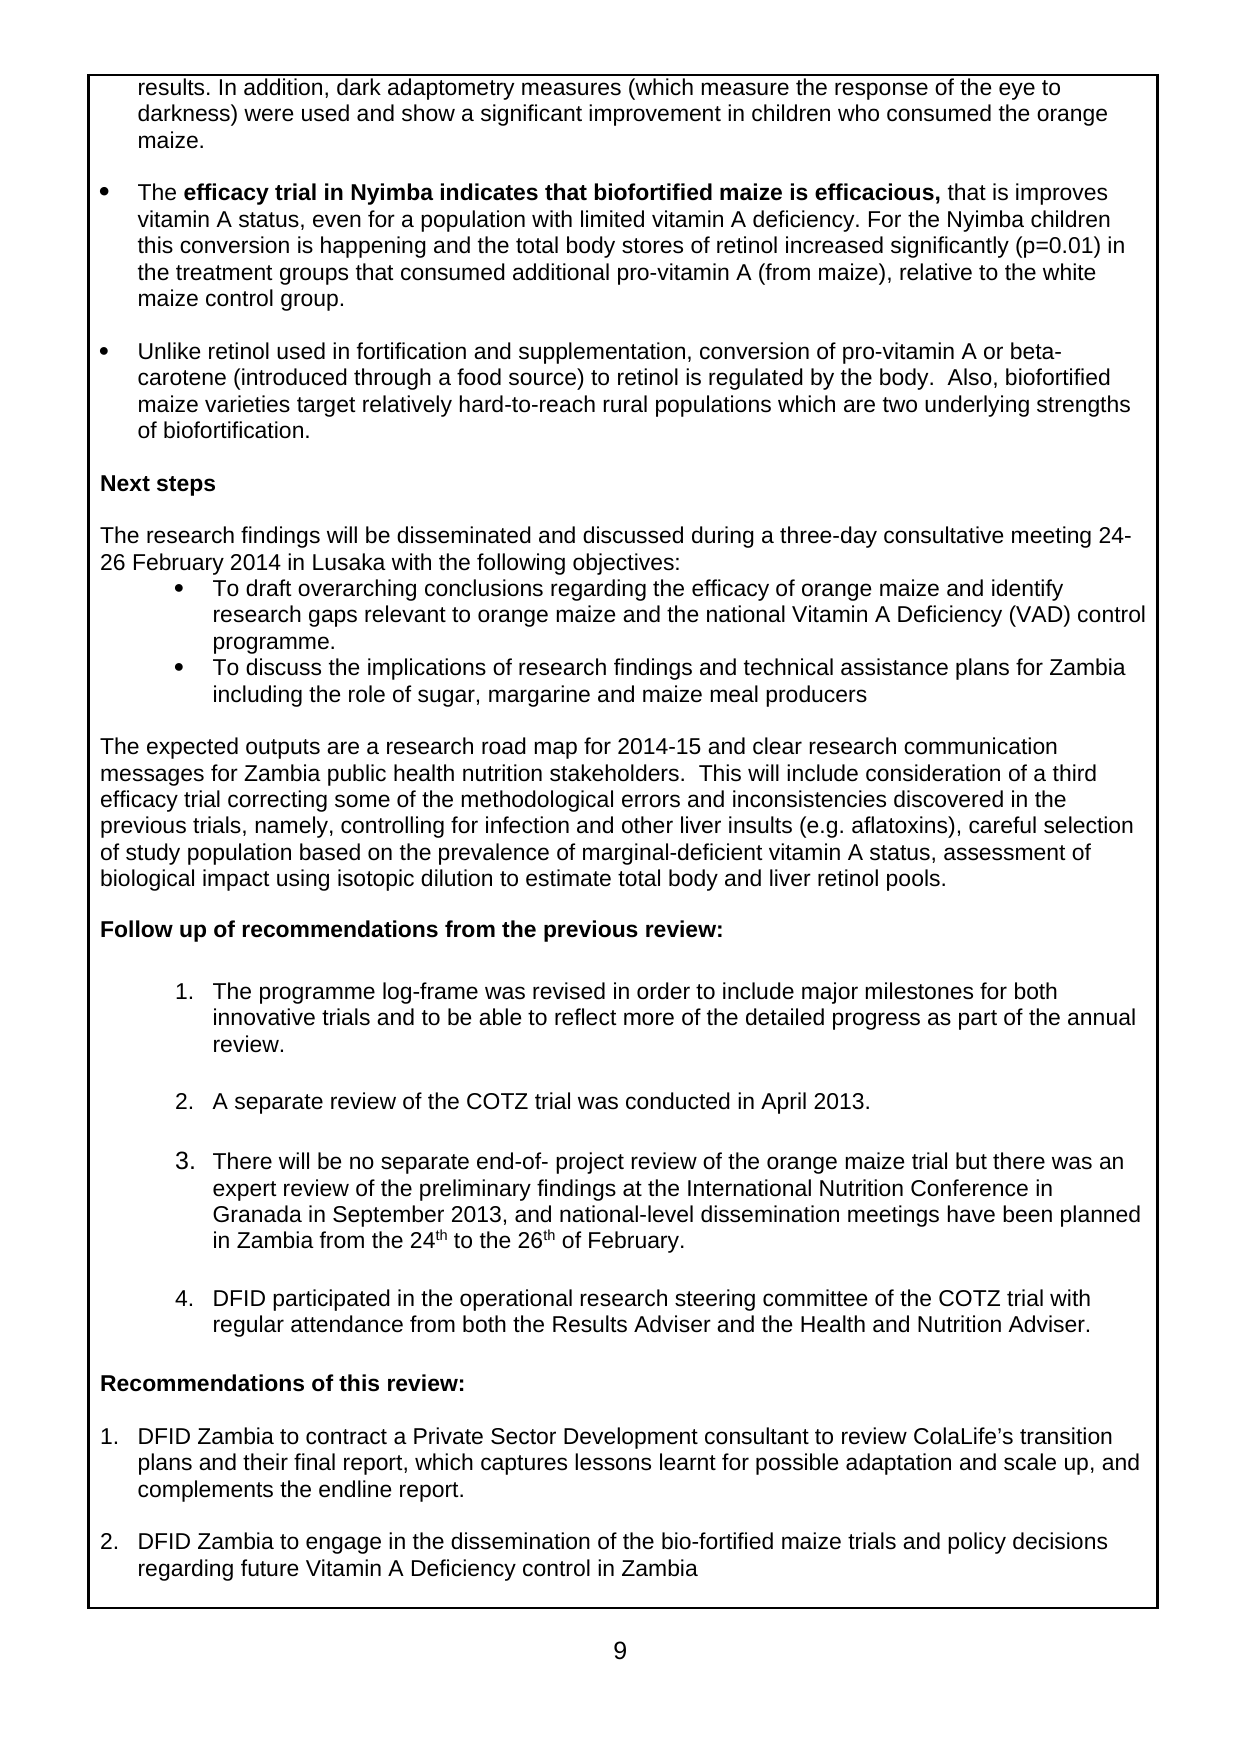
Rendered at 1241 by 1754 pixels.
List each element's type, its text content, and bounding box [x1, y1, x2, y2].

table_cell Progress against expected results: Two pilots have been completed and the reports on lessons learned are either finalised (ColaLife) or nearly finalised (Vitamin A maize bio-fortification), with key results already available. ColaLife Operational Trial – Zambia (COTZ) Diarrhoea is the third leading cause of both clinic visits and death for children under five years of age in Zambia after malaria and pneumonia. Therapeutic zinc supplementation reduces diarrhoea duration and subsequent incidence of diarrhoea and acute-lower respiratory infection. The COTZ Trial has tested an innovative, private sector distribution model for a new anti-diarrhoea kit (Kit Yamoyo) for children under five in underserved rural areas (Zinc, Oral Rehydration Salts and soap for hand-washing). This was a proof of concept (2-year) trial with two main questions: 1) To what extent can the informal Coca-Cola distribution chains be used to improve access to ORS, zinc and other simple interventions through ‘last mile’ retailers in under-served rural communities? 2) What effect does this have in supporting mothers/care-givers in home-based management of diarrhoea in children 0-59 months of age? Based on positive findings from the mid-line survey and an external assessment conducted by a Private Sector Development consultant in April 2013, DFID Zambia agreed a 6-month cost extension to ColaLife in October 2013 to support a transition towards a private-led scaled up operation in Zambia. In addition, lessons from the trial are being used for possible adaptation for other products and other private channels in the region. There were two implementation districts, Kalomo and Katete, and the following partners involved: Ministry of Health, Zambia; UNICEF Zambia; Medical Stores Ltd; Keepers Zambia Foundation; Zoona (previously MTZL) and SABMiller; with ColaLife providing project management, through COMESA/TMSA as Accountable Body. The COTZ trial had 3 phases: A set-up phase (Dec 2011 to August 2012) A trial phase (September 2012 to September 2013) A wind-up phase (September 2013 to November 2013/postponed till February 2013) In addition to obtaining ethical approval and the establishment of a steering committee chaired by the Director of Public Health, the set up phase included: Design of an anti-diarrhoea kit, building on WHO/UNICEF recommendations, to meet needs of rural consumers, local retailers, district wholesalers, distributors and manufacturer at all levels in the value chain (design, contents, branding, costing and pricing). The ADK has been branded “Kit Yamoyo” and the price for the trial set at KR 5. Approval for the use of a 4g/200ml ORS sachet as opposed to the usual 1 litre formulation. A child will usually drink an average of 400ml a day so this minimises wastage of the ORS solution and potential contamination. The kit package is designed to measure 200ml correctly. These are innovations praised by WHO. Development of a mobile phone-based system to authenticate the kits, deliver a 50% off you next purchase offer and redeem vouchers, as well as offering opportunities for data collection on voucher redemption Implementation of a baseline survey in the two intervention districts and two control districts The trial phase run from mid –September to 2012 to October 2013 and included: Recruitment and training of promoters and retailers in the intervention districts 28,000 vouchers distributed to mothers and care-givers. The vouchers were used as a marketing device and allowed mothers to experience this new product at no cost without undermining the profits made by retailers. Retailers redeemed the vouchers using their mobile phone. 26,250 kits sold (above target of 20,000); of which 21,823 were through vouchers’ redemption and 4,427 for cash. Community-based promotional activities in the districts Implementation of a mid-line survey The wind-up phase, originally scheduled to end in November but extended to February 2014, included: Implementation of end-line survey Finalization of lesson learning report Development of plans to scale up The endline report was reviewed by the established Steering Committee (with representation from UNICEF, DFID, MoH, RuralNet and other partners) and has also undergone DFID’s external quality assurance (with a pass score). Issues: There have been delays with the wind-up phase due to the closure of the regional COMESA/TMSA programme, through which DFID Zambia was channelling funds to ColaLife. Delays in the disbursement of the last tranche of funds for the trial phase have caused significant disruptions to the project and its transition plans, at a time when new MoUs with other funders were being discussed. Funding from DFID has now been resumed and the final report is expected by mid- March 2014. Key findings from the endline survey: The results of the end-line survey are very positive and demonstrate that the project has had an impact as regards awareness, use and accessibility to the WHO recommended combined diarrhoea treatment of ORS and zinc. It also shows that the project has realised the results set out to achieve in terms of improving access of simple, effective interventions and impacting the home-base management of diarrhoea in children. Key highlights in the intervention districts include: COTZ has shown that informal Coca-Cola distribution chains have improved access and availability to ORS and zinc by making it available in rural retail shops which are on average 4 to 5 Kms closer to communities than health centres By improving access and availability to ORS and zinc, the project has increased use of ORS and zinc for the home-base treatment of diarrhea from almost zero at baseline to 45% Improved access, availability and training of retailers, who tell mothers and carers how to use the Kit Yamoyo, has led to a reduction in treatment delay from 2 days at baseline to 1 day at endline, with potentially life-saving impacts Lastly, increasing availability of zinc, which was very limited at baseline, together with the training of retailers and marketing of Kit Yamoyo has led to increased awareness on the use of zinc for the home-base treatment of diarrhea from 2% to 50%. Given the closure of COMESA/TMSA, DFID’s cost-extension will now come to an end by 31st March 2014. PharmaNova, a local pharmaceutical company has agreed to commercialise Kit Yamoyo in Zambia, starting with distribution in commercially viable areas – towns and urban compounds. In addition, ColaLife has secured commitments to subsidize the distribution of the kits in the poorer areas for one year. Of note is that ColaLife has received six innovation awards and Kit Yamoyo was featured at the September 2013 UN General Assembly as one of the top ten maternal and child health innovations of the year. There are also six countries interested in the lessons learnt from the trial. Vitamin A bio-fortified trial The objective of this trial was to assess the efficacy of Vitamin A bio-fortified Maize (orange maize) in improving Vitamin A Status and reducing the prevalence of Vitamin A deficiency among children in rural Zambia. The trial had three arms: one intervention arm where children received orange maize, one intervention arm where children received white maize and one non-intervention arm, where children received a food package at the end of the trial. The trial had three phases: Preparation phase (Dec 2011 to August 2012) Feeding trial (September 2012 to March 2013) Data analysis and compilation of results (March to November 2013/delayed to February 2014) The preparation phase was completed according to plan, including community sensitisation, recruitment of field staff, baseline data collection and establishment of feeding clusters (50 in total) as well as setting up food logistics arrangements. The feeding phase came to an end in February 2012, with a total of sample size of 1,258 children distributed in 25 orange maize clusters, 25 white maize clusters and 14 non-intervened clusters. Data analysis and compilation of results. Preliminary findings for the trial’s primary research aim were shared at the International Congress on Nutrition in Spain in September 2013. A publication is planned to be submitted to the American Journal of Clinical Nutrition in February 2014. Preliminary analyses of the dark adaptation data (measurement of eye’s response to darkness) has also been completed and submitted for a poster presentation at the Micronutrient Forum. The dark adaptation data will yield two publications: a) the impact of regular orange maize consumption on pupillary responsiveness, and b) the correlation between pupillary responsiveness and serum retinol. The plan is to submit both manuscripts for peer review by the end of March 2014. Overall the trial is three months delayed in terms of compilation of results due to delays in laboratory analysis and sample shipment. In addition to the DFID-funded Mkushi trial, HarvestPlus has conducted another smaller trial in Nyimba which used a different way of measuring the efficacy of Vitamin A biofortified maize (isotope/chemical solution tests as opposed to blood retinol tests). Because of unexpected and somewhat inconclusive findings, it is important to mention both trial results. Key message: combined evidence from the two recent Vitamin A bio-fortified maize trials shows that “orange maize” is efficacious, that is, improves Vitamin A status, and therefore should be supported as a food-based strategy to address Vitamin A deficiency. Key findings: The prevalence of Vitamin A deficiency at baseline in both the Mkushi and Nyimba trials was significantly lower than expected, based on an earlier surveys and national data (from an estimated 42% in 2009 to 10-20% in 2013). Thus the trials were conducted among marginally Vitamin A deficient populations. In the Mkushi trial, serum beta-carotene (a precursor of Vitamin A contained in orange and yellow vegetables) of children increased by almost two-fold, in response to carotenoid-enhanced orange maize consumption, but serum retinol (a form of Vitamin A converted from beta-carotene) did not respond (p=0.35). In other words, the trial demonstrated the bioavailability of bio-fortified maize, but something is happening in the Mkushi children that is impeding the conversion of beta-carotene into Vitamin A (measured as retinol in blood). It is thought that infection and inflammation are playing a role and further analysis is being undertaken to better understand these results. In addition, dark adaptometry measures (which measure the response of the eye to darkness) were used and show a significant improvement in children who consumed the orange maize. The efficacy trial in Nyimba indicates that biofortified maize is efficacious, that is improves vitamin A status, even for a population with limited vitamin A deficiency. For the Nyimba children this conversion is happening and the total body stores of retinol increased significantly (p=0.01) in the treatment groups that consumed additional pro-vitamin A (from maize), relative to the white maize control group. Unlike retinol used in fortification and supplementation, conversion of pro-vitamin A or beta-carotene (introduced through a food source) to retinol is regulated by the body. Also, biofortified maize varieties target relatively hard-to-reach rural populations which are two underlying strengths of biofortification. Next steps The research findings will be disseminated and discussed during a three-day consultative meeting 24-26 February 2014 in Lusaka with the following objectives: To draft overarching conclusions regarding the efficacy of orange maize and identify research gaps relevant to orange maize and the national Vitamin A Deficiency (VAD) control programme. To discuss the implications of research findings and technical assistance plans for Zambia including the role of sugar, margarine and maize meal producers The expected outputs are a research road map for 2014-15 and clear research communication messages for Zambia public health nutrition stakeholders. This will include consideration of a third efficacy trial correcting some of the methodological errors and inconsistencies discovered in the previous trials, namely, controlling for infection and other liver insults (e.g. aflatoxins), careful selection of study population based on the prevalence of marginal-deficient vitamin A status, assessment of biological impact using isotopic dilution to estimate total body and liver retinol pools. Follow up of recommendations from the previous review: The programme log-frame was revised in order to include major milestones for both innovative trials and to be able to reflect more of the detailed progress as part of the annual review. A separate review of the COTZ trial was conducted in April 2013. There will be no separate end-of- project review of the orange maize trial but there was an expert review of the preliminary findings at the International Nutrition Conference in Granada in September 2013, and national-level dissemination meetings have been planned in Zambia from the 24th to the 26th of February. DFID participated in the operational research steering committee of the COTZ trial with regular attendance from both the Results Adviser and the Health and Nutrition Adviser. Recommendations of this review: DFID Zambia to contract a Private Sector Development consultant to review ColaLife’s transition plans and their final report, which captures lessons learnt for possible adaptation and scale up, and complements the endline report. DFID Zambia to engage in the dissemination of the bio-fortified maize trials and policy decisions regarding future Vitamin A Deficiency control in Zambia Subject to the peer-reviewed trial results, DFID Zambia to consider support to the roll-out of bio-fortified maize through MUSIKA and other channels assuming Zambia continues to support this as a VAD control intervention. Impact Weighting (%): 25% Revised since last Annual Review? N Risk: Medium Revised since last Annual Review? N [90, 76, 1156, 1607]
